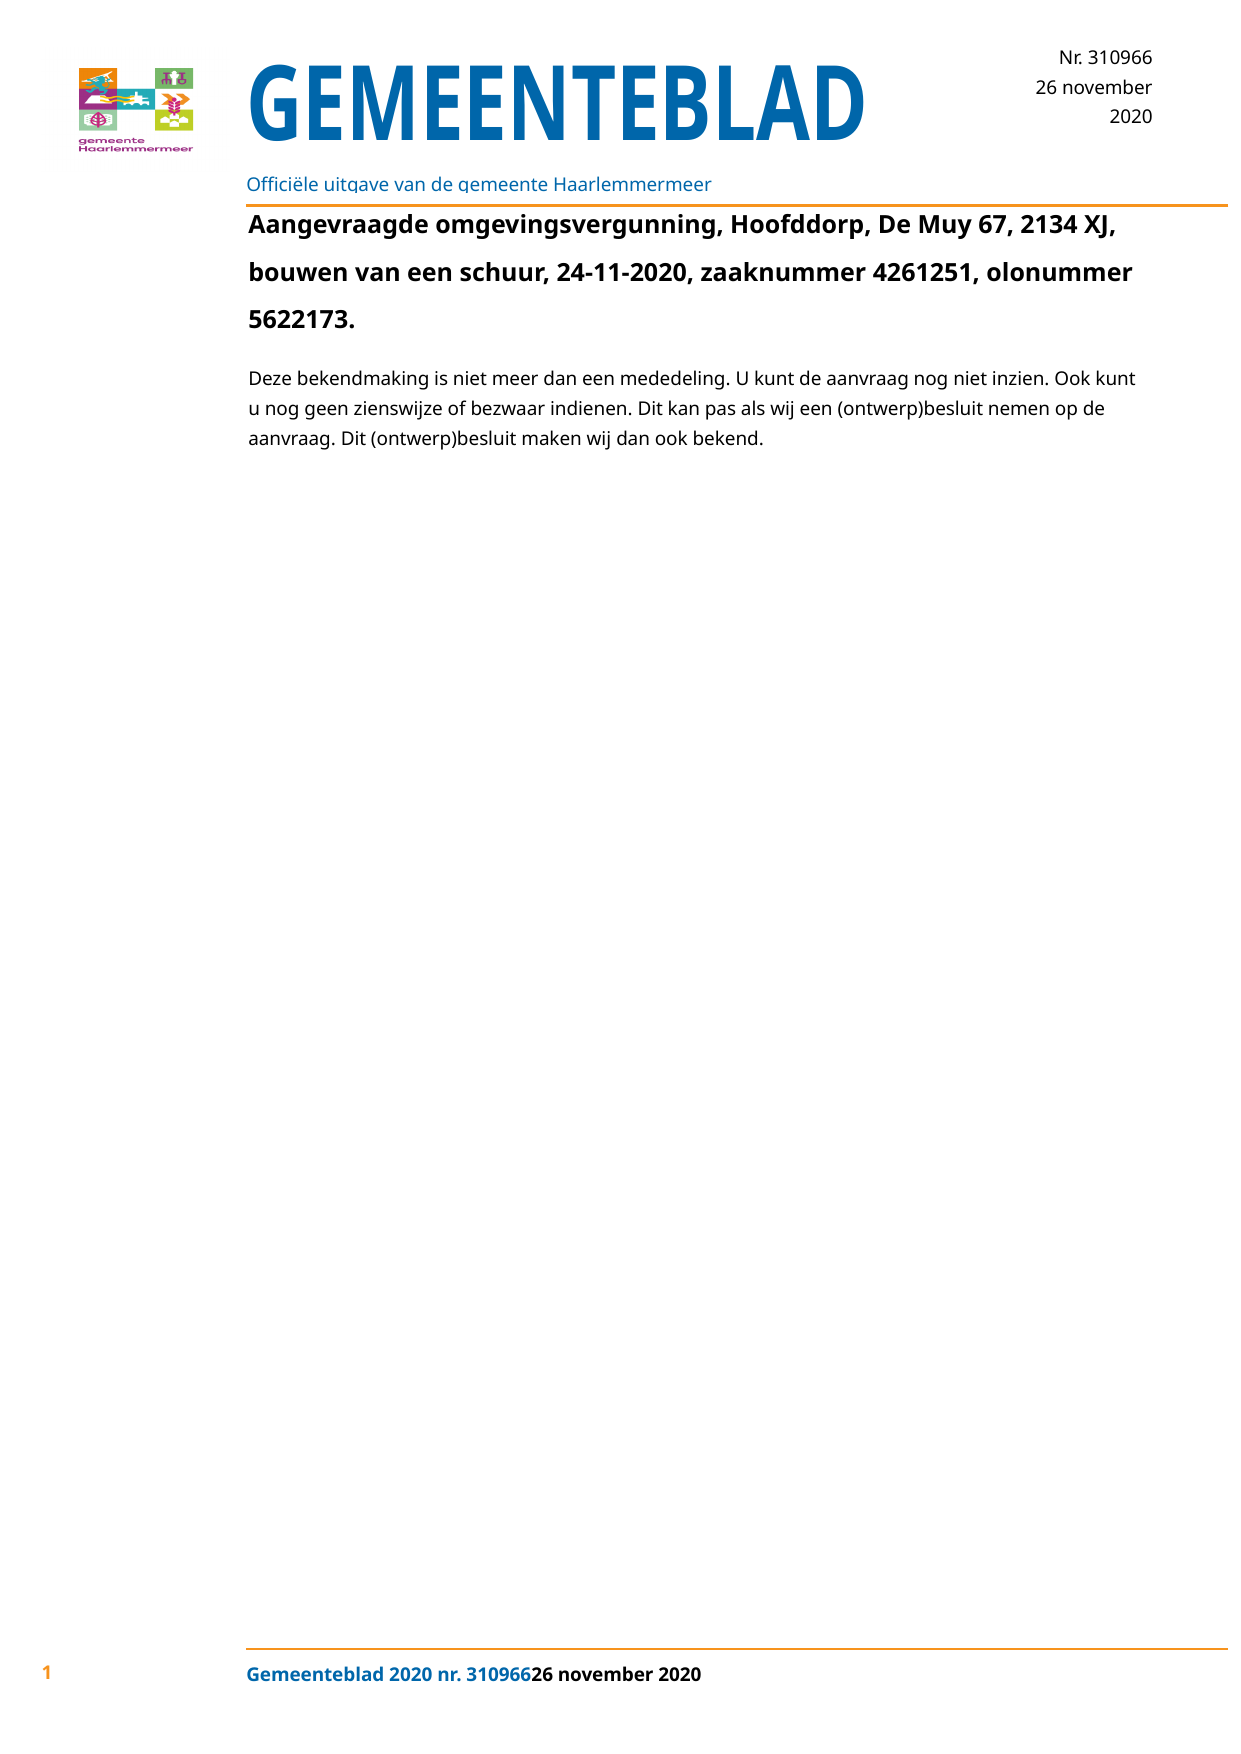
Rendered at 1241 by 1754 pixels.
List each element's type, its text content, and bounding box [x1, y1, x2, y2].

text Aangevraagde omgevingsvergunning, Hoofddorp, De Muy 67, 2134 XJ, bouwen van een schuur, 24-11-2020, zaaknummer 4261251, olonummer 5622173. [248, 207, 1152, 336]
text Deze bekendmaking is niet meer dan een mededeling. U kunt de aanvraag nog niet inzien. Ook kunt u nog geen zienswijze of bezwaar indienen. Dit kan pas als wij een (ontwerp)besluit nemen op de aanvraag. Dit (ontwerp)besluit maken wij dan ook bekend. [248, 366, 1152, 450]
picture [41, 47, 231, 172]
